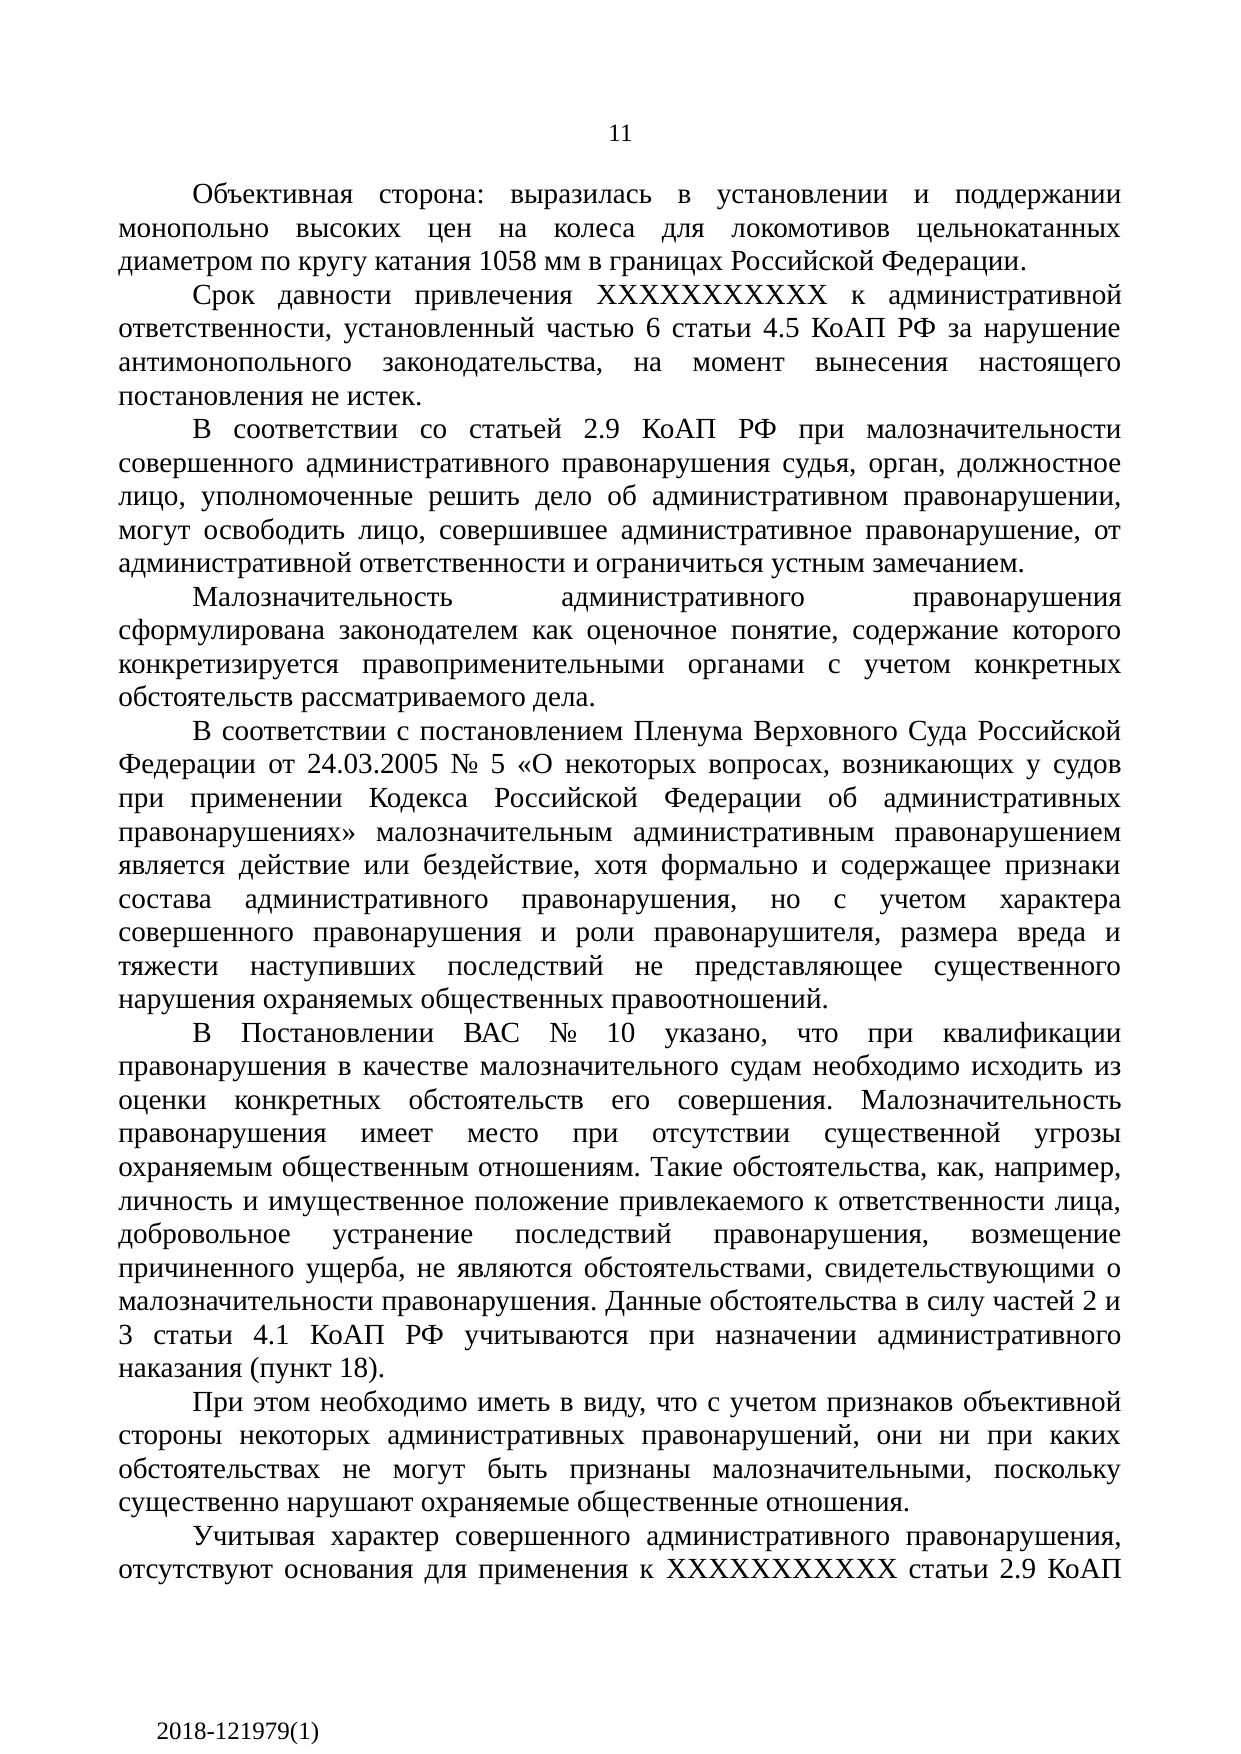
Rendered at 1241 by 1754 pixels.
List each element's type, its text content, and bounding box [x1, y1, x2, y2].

text При этом необходимо иметь в виду, что с учетом признаков объективной стороны некоторых административных правонарушений, они ни при каких обстоятельствах не могут быть признаны малозначительными, поскольку существенно нарушают охраняемые общественные отношения. [118, 1384, 1122, 1518]
text В соответствии с постановлением Пленума Верховного Суда Российской Федерации от 24.03.2005 № 5 «О некоторых вопросах, возникающих у судов при применении Кодекса Российской Федерации об административных правонарушениях» малозначительным административным правонарушением является действие или бездействие, хотя формально и содержащее признаки состава административного правонарушения, но с учетом характера совершенного правонарушения и роли правонарушителя, размера вреда и тяжести наступивших последствий не представляющее существенного нарушения охраняемых общественных правоотношений. [118, 713, 1122, 1015]
text Малозначительность административного правонарушения сформулирована законодателем как оценочное понятие, содержание которого конкретизируется правоприменительными органами с учетом конкретных обстоятельств рассматриваемого дела. [118, 579, 1122, 713]
text Объективная сторона: выразилась в установлении и поддержании монопольно высоких цен на колеса для локомотивов цельнокатанных диаметром по кругу катания 1058 мм в границах Российской Федерации. [118, 176, 1122, 277]
text Учитывая характер совершенного административного правонарушения, отсутствуют основания для применения к XXXXXXXXXXX статьи 2.9 КоАП [118, 1518, 1122, 1585]
text Срок давности привлечения XXXXXXXXXXX к административной ответственности, установленный частью 6 статьи 4.5 КоАП РФ за нарушение антимонопольного законодательства, на момент вынесения настоящего постановления не истек. [118, 277, 1122, 411]
text В соответствии со статьей 2.9 КоАП РФ при малозначительности совершенного административного правонарушения судья, орган, должностное лицо, уполномоченные решить дело об административном правонарушении, могут освободить лицо, совершившее административное правонарушение, от административной ответственности и ограничиться устным замечанием. [118, 411, 1122, 579]
text В Постановлении ВАС № 10 указано, что при квалификации правонарушения в качестве малозначительного судам необходимо исходить из оценки конкретных обстоятельств его совершения. Малозначительность правонарушения имеет место при отсутствии существенной угрозы охраняемым общественным отношениям. Такие обстоятельства, как, например, личность и имущественное положение привлекаемого к ответственности лица, добровольное устранение последствий правонарушения, возмещение причиненного ущерба, не являются обстоятельствами, свидетельствующими о малозначительности правонарушения. Данные обстоятельства в силу частей 2 и 3 статьи 4.1 КоАП РФ учитываются при назначении административного наказания (пункт 18). [118, 1015, 1122, 1384]
